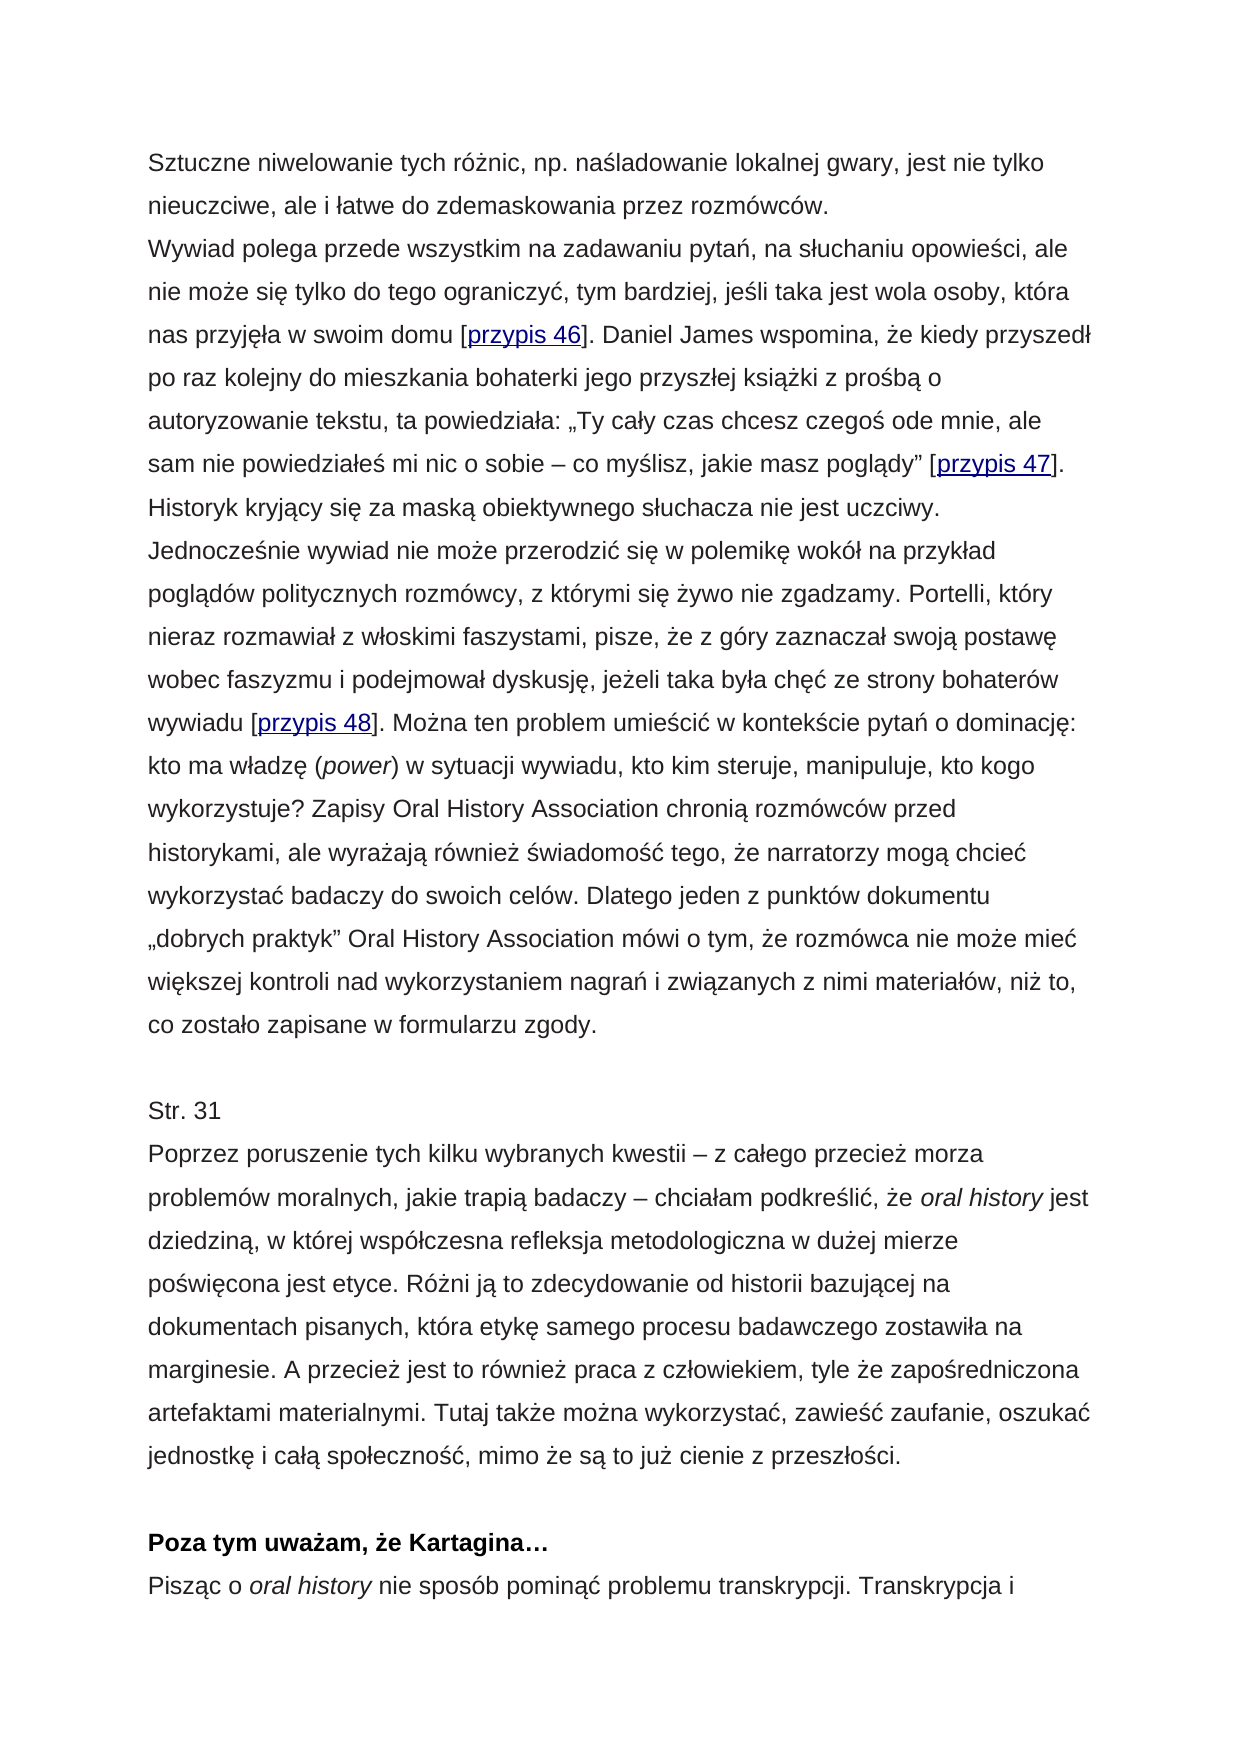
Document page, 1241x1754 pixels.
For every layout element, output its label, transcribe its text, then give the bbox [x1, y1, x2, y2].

text Str. 31 [148, 1096, 1093, 1125]
text Pisząc o oral history nie sposób pominąć problemu transkrypcji. Transkrypcja i [148, 1571, 1093, 1599]
text Wywiad polega przede wszystkim na zadawaniu pytań, na słuchaniu opowieści, ale nie może się tylko do tego ograniczyć, tym bardziej, jeśli taka jest wola osoby, która nas przyjęła w swoim domu [przypis 46]. Daniel James wspomina, że kiedy przyszedł po raz kolejny do mieszkania bohaterki jego przyszłej książki z prośbą o autoryzowanie tekstu, ta powiedziała: „Ty cały czas chcesz czegoś ode mnie, ale sam nie powiedziałeś mi nic o sobie – co myślisz, jakie masz poglądy” [przypis 47]. Historyk kryjący się za maską obiektywnego słuchacza nie jest uczciwy. Jednocześnie wywiad nie może przerodzić się w polemikę wokół na przykład poglądów politycznych rozmówcy, z którymi się żywo nie zgadzamy. Portelli, który nieraz rozmawiał z włoskimi faszystami, pisze, że z góry zaznaczał swoją postawę wobec faszyzmu i podejmował dyskusję, jeżeli taka była chęć ze strony bohaterów wywiadu [przypis 48]. Można ten problem umieścić w kontekście pytań o dominację: kto ma władzę (power) w sytuacji wywiadu, kto kim steruje, manipuluje, kto kogo wykorzystuje? Zapisy Oral History Association chronią rozmówców przed historykami, ale wyrażają również świadomość tego, że narratorzy mogą chcieć wykorzystać badaczy do swoich celów. Dlatego jeden z punktów dokumentu „dobrych praktyk” Oral History Association mówi o tym, że rozmówca nie może mieć większej kontroli nad wykorzystaniem nagrań i związanych z nimi materiałów, niż to, co zostało zapisane w formularzu zgody. [148, 234, 1093, 1039]
text Sztuczne niwelowanie tych różnic, np. naśladowanie lokalnej gwary, jest nie tylko nieuczciwe, ale i łatwe do zdemaskowania przez rozmówców. [148, 148, 1093, 219]
subtitle Poza tym uważam, że Kartagina… [148, 1528, 1093, 1556]
text Poprzez poruszenie tych kilku wybranych kwestii – z całego przecież morza problemów moralnych, jakie trapią badaczy – chciałam podkreślić, że oral history jest dziedziną, w której współczesna refleksja metodologiczna w dużej mierze poświęcona jest etyce. Różni ją to zdecydowanie od historii bazującej na dokumentach pisanych, która etykę samego procesu badawczego zostawiła na marginesie. A przecież jest to również praca z człowiekiem, tyle że zapośredniczona artefaktami materialnymi. Tutaj także można wykorzystać, zawieść zaufanie, oszukać jednostkę i całą społeczność, mimo że są to już cienie z przeszłości. [148, 1139, 1093, 1470]
